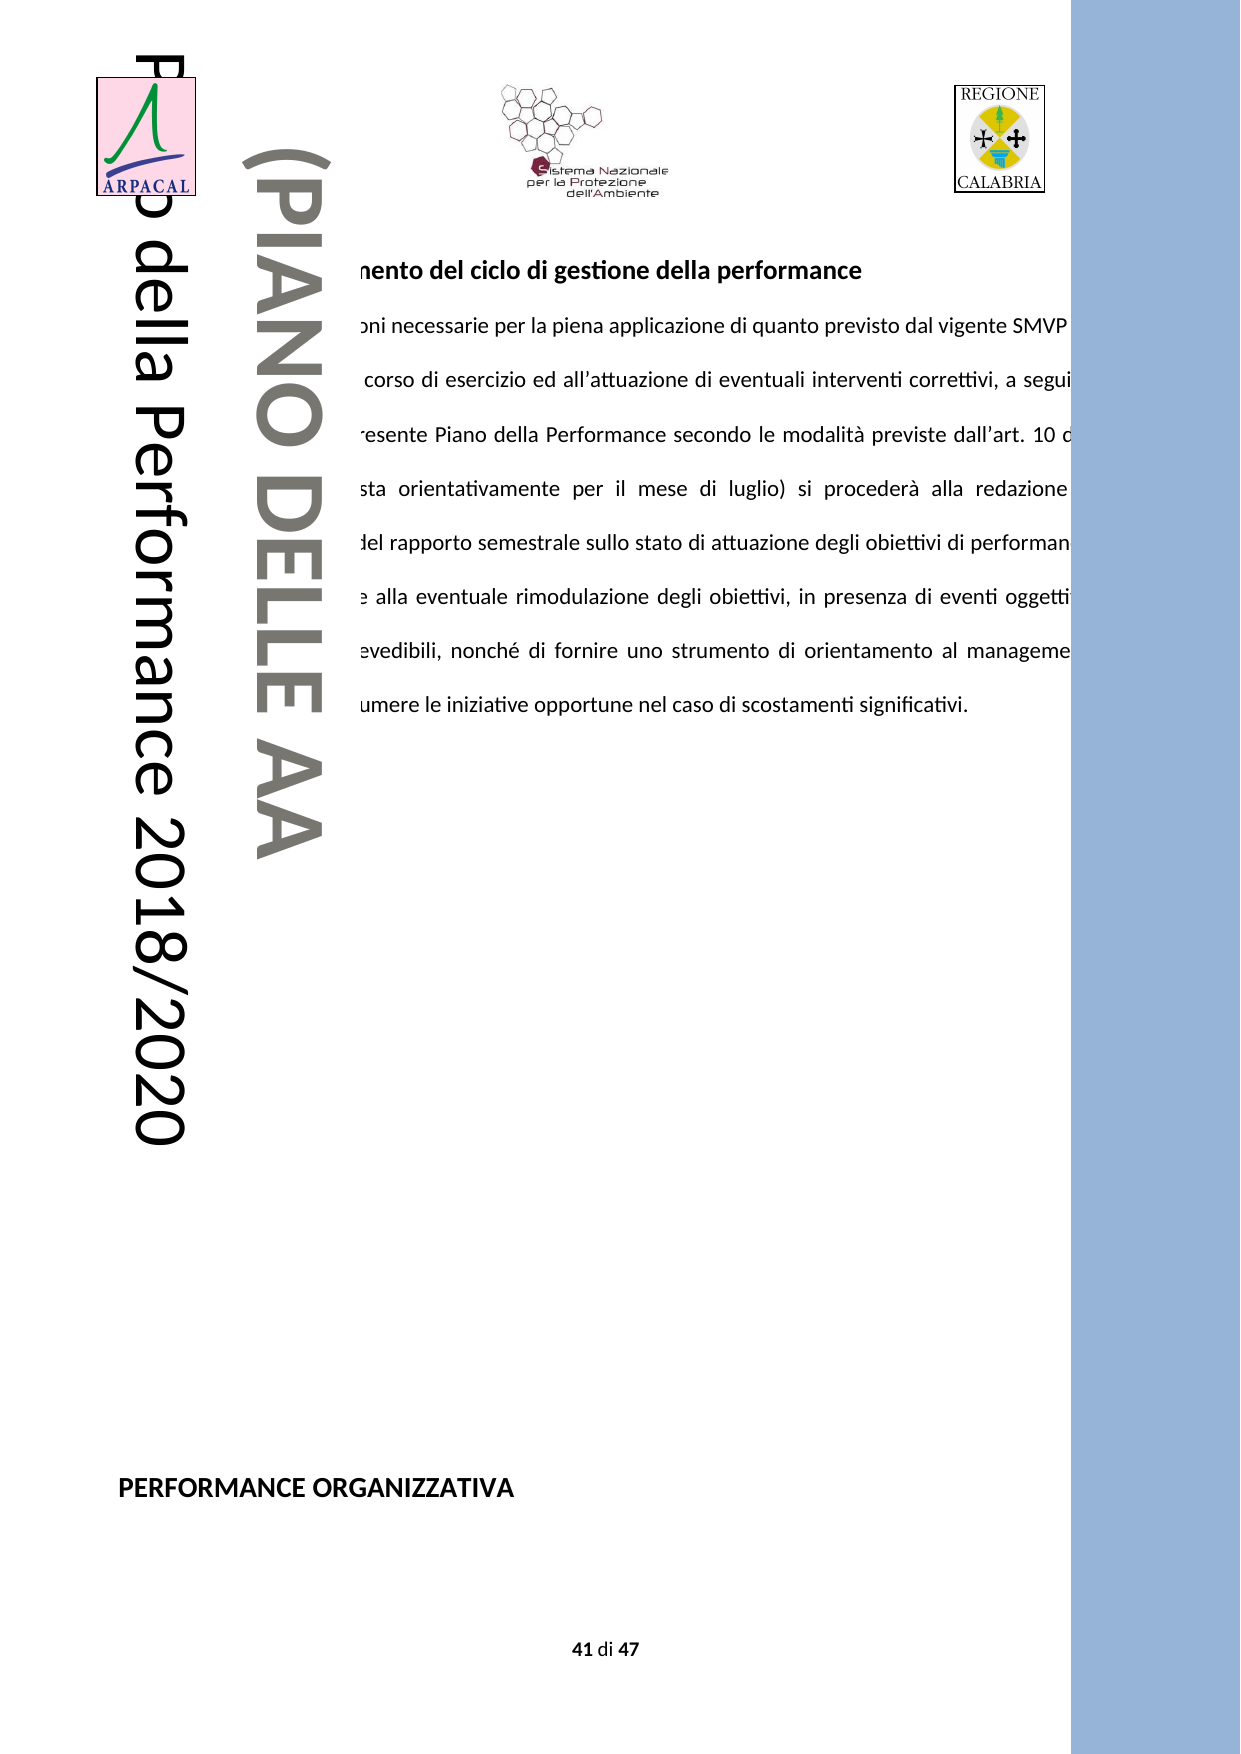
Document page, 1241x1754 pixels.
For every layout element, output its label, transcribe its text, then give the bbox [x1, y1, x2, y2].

subtitle PERFORMANCE ORGANIZZATIVA [118, 1469, 1071, 1505]
subtitle Azioni per il miglioramento del ciclo di gestione della performance [361, 236, 1071, 290]
text Al fine di creare le condizioni necessarie per la piena applicazione di quanto previsto dal vigente SMVP in ordine al monitoraggio in corso di esercizio ed all’attuazione di eventuali interventi correttivi, a seguito della presentazione del presente Piano della Performance secondo le modalità previste dall’art. 10 del D.Lgs. n. 33/2013 (prevista orientativamente per il mese di luglio) si procederà alla redazione e successiva pubblicazione del rapporto semestrale sullo stato di attuazione degli obiettivi di performance con lo scopo di procedere alla eventuale rimodulazione degli obiettivi, in presenza di eventi oggettivi, non controllabili ed imprevedibili, nonché di fornire uno strumento di orientamento al management dell’Agenzia che potrà assumere le iniziative opportune nel caso di scostamenti significativi. [361, 290, 1071, 724]
